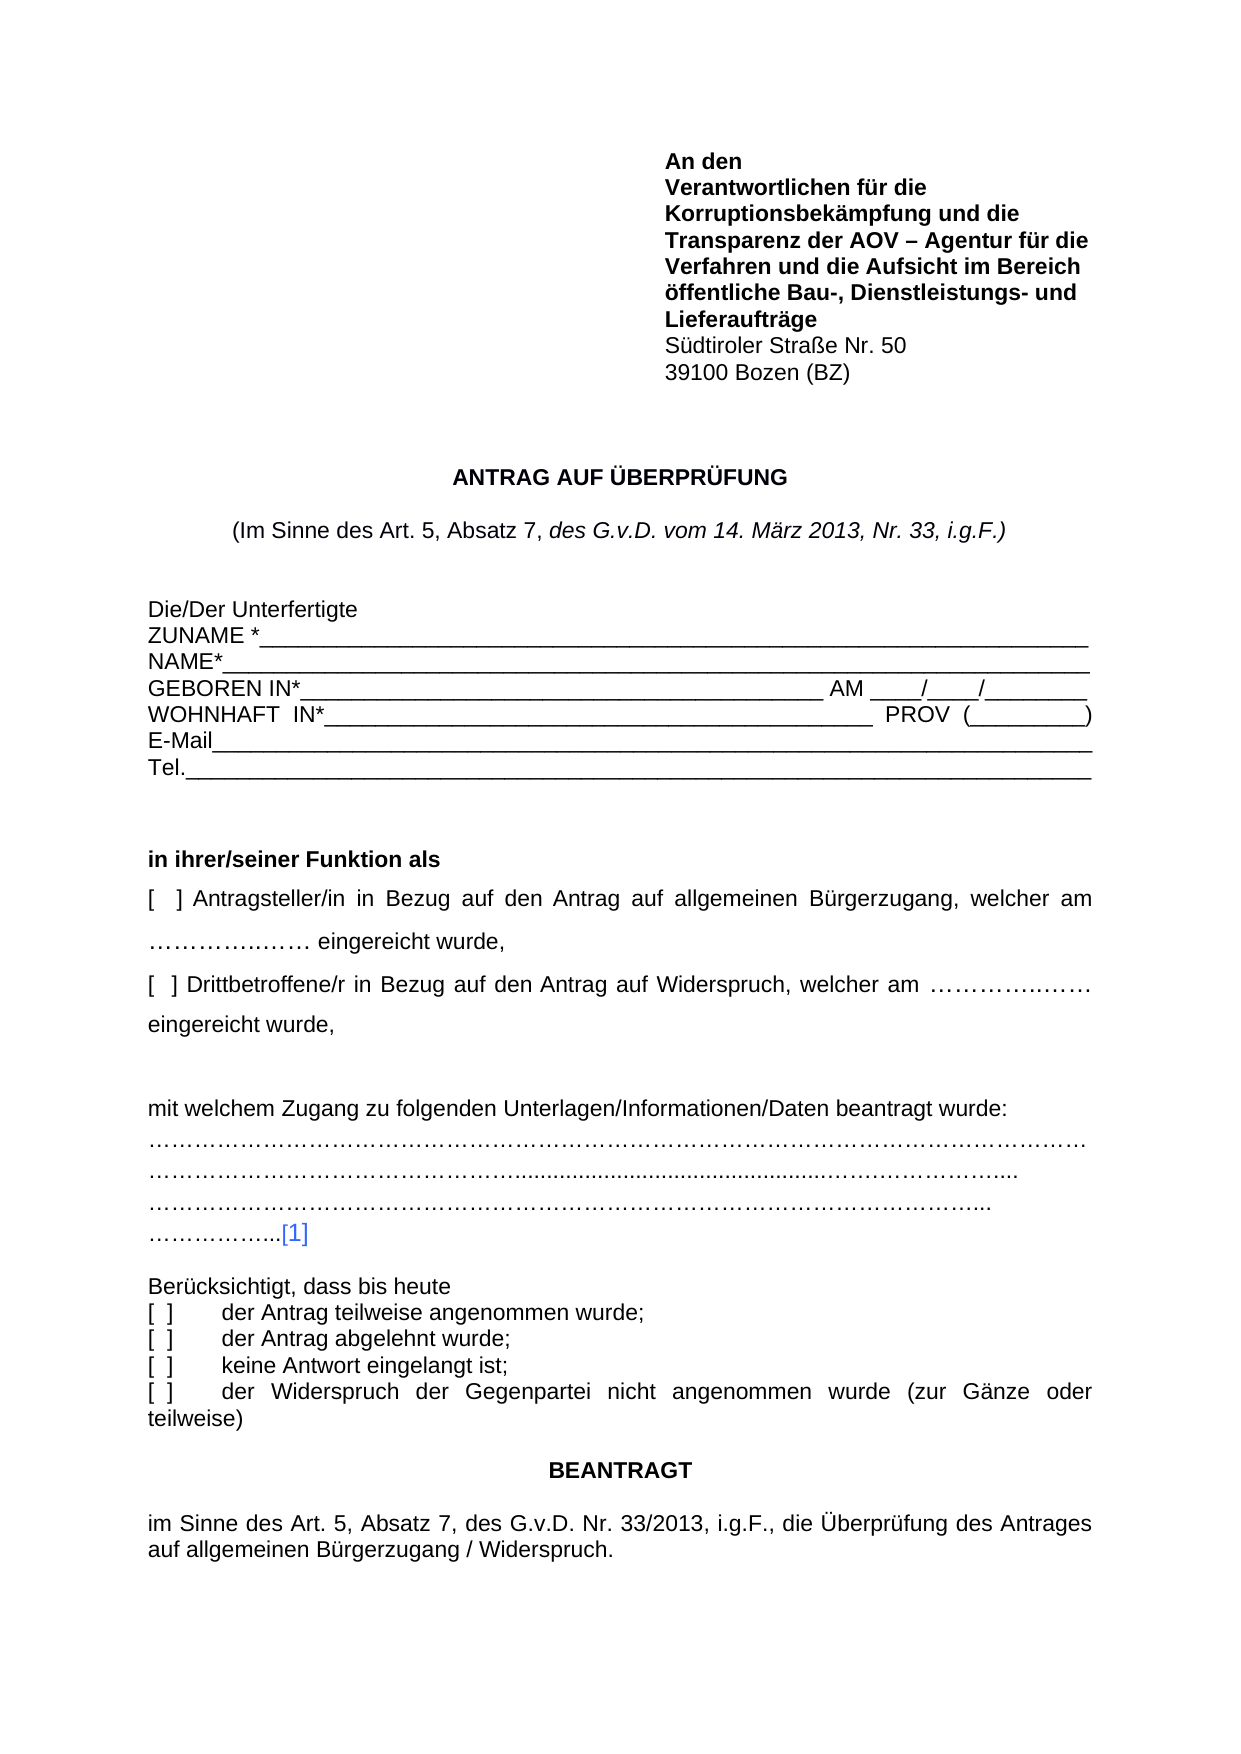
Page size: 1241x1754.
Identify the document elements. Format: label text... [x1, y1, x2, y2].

text GEBOREN IN*_________________________________________ AM ____/____/________ [148, 675, 1093, 701]
text Berücksichtigt, dass bis heute [148, 1273, 1093, 1299]
text Die/Der Unterfertigte [148, 596, 1093, 622]
text An den [664, 148, 1093, 174]
text (Im Sinne des Art. 5, Absatz 7, des G.v.D. vom 14. März 2013, Nr. 33, i.g.F.) [148, 517, 1093, 543]
text mit welchem Zugang zu folgenden Unterlagen/Informationen/Daten beantragt wurde: ……………………………………………………………………………………………………………………………………………………….................................................…….……………....………………………………………………………………………………………………...……………...[1] [148, 1090, 1093, 1246]
text [ ] keine Antwort eingelangt ist; [148, 1352, 1093, 1378]
text in ihrer/seiner Funktion als [148, 846, 1093, 872]
text Tel._______________________________________________________________________ [148, 754, 1093, 780]
text im Sinne des Art. 5, Absatz 7, des G.v.D. Nr. 33/2013, i.g.F., die Überprüfung des Antrages auf allgemeinen Bürgerzugang / Widerspruch. [148, 1510, 1093, 1563]
text [ ] der Antrag teilweise angenommen wurde; [148, 1299, 1093, 1325]
text ANTRAG AUF ÜBERPRÜFUNG [148, 464, 1093, 490]
text NAME*____________________________________________________________________ [148, 648, 1093, 675]
text [ ] Antragsteller/in in Bezug auf den Antrag auf allgemeinen Bürgerzugang, welcher am …………..…… eingereicht wurde, [148, 885, 1093, 955]
text WOHNHAFT IN*___________________________________________ PROV (_________) E-Mail_____________________________________________________________________ [148, 701, 1093, 754]
text Südtiroler Straße Nr. 50 39100 Bozen (BZ) [664, 332, 1093, 385]
text [ ] Drittbetroffene/r in Bezug auf den Antrag auf Widerspruch, welcher am …………..…… eingereicht wurde, [148, 969, 1093, 1037]
text [ ] der Antrag abgelehnt wurde; [148, 1325, 1093, 1352]
text ZUNAME *_________________________________________________________________ [148, 622, 1093, 648]
text Verantwortlichen für die Korruptionsbekämpfung und die Transparenz der AOV – Agentur für die Verfahren und die Aufsicht im Bereich öffentliche Bau-, Dienstleistungs- und Lieferaufträge [664, 174, 1093, 332]
text [ ] der Widerspruch der Gegenpartei nicht angenommen wurde (zur Gänze oder teilweise) [148, 1378, 1093, 1431]
text BEANTRAGT [148, 1457, 1093, 1483]
